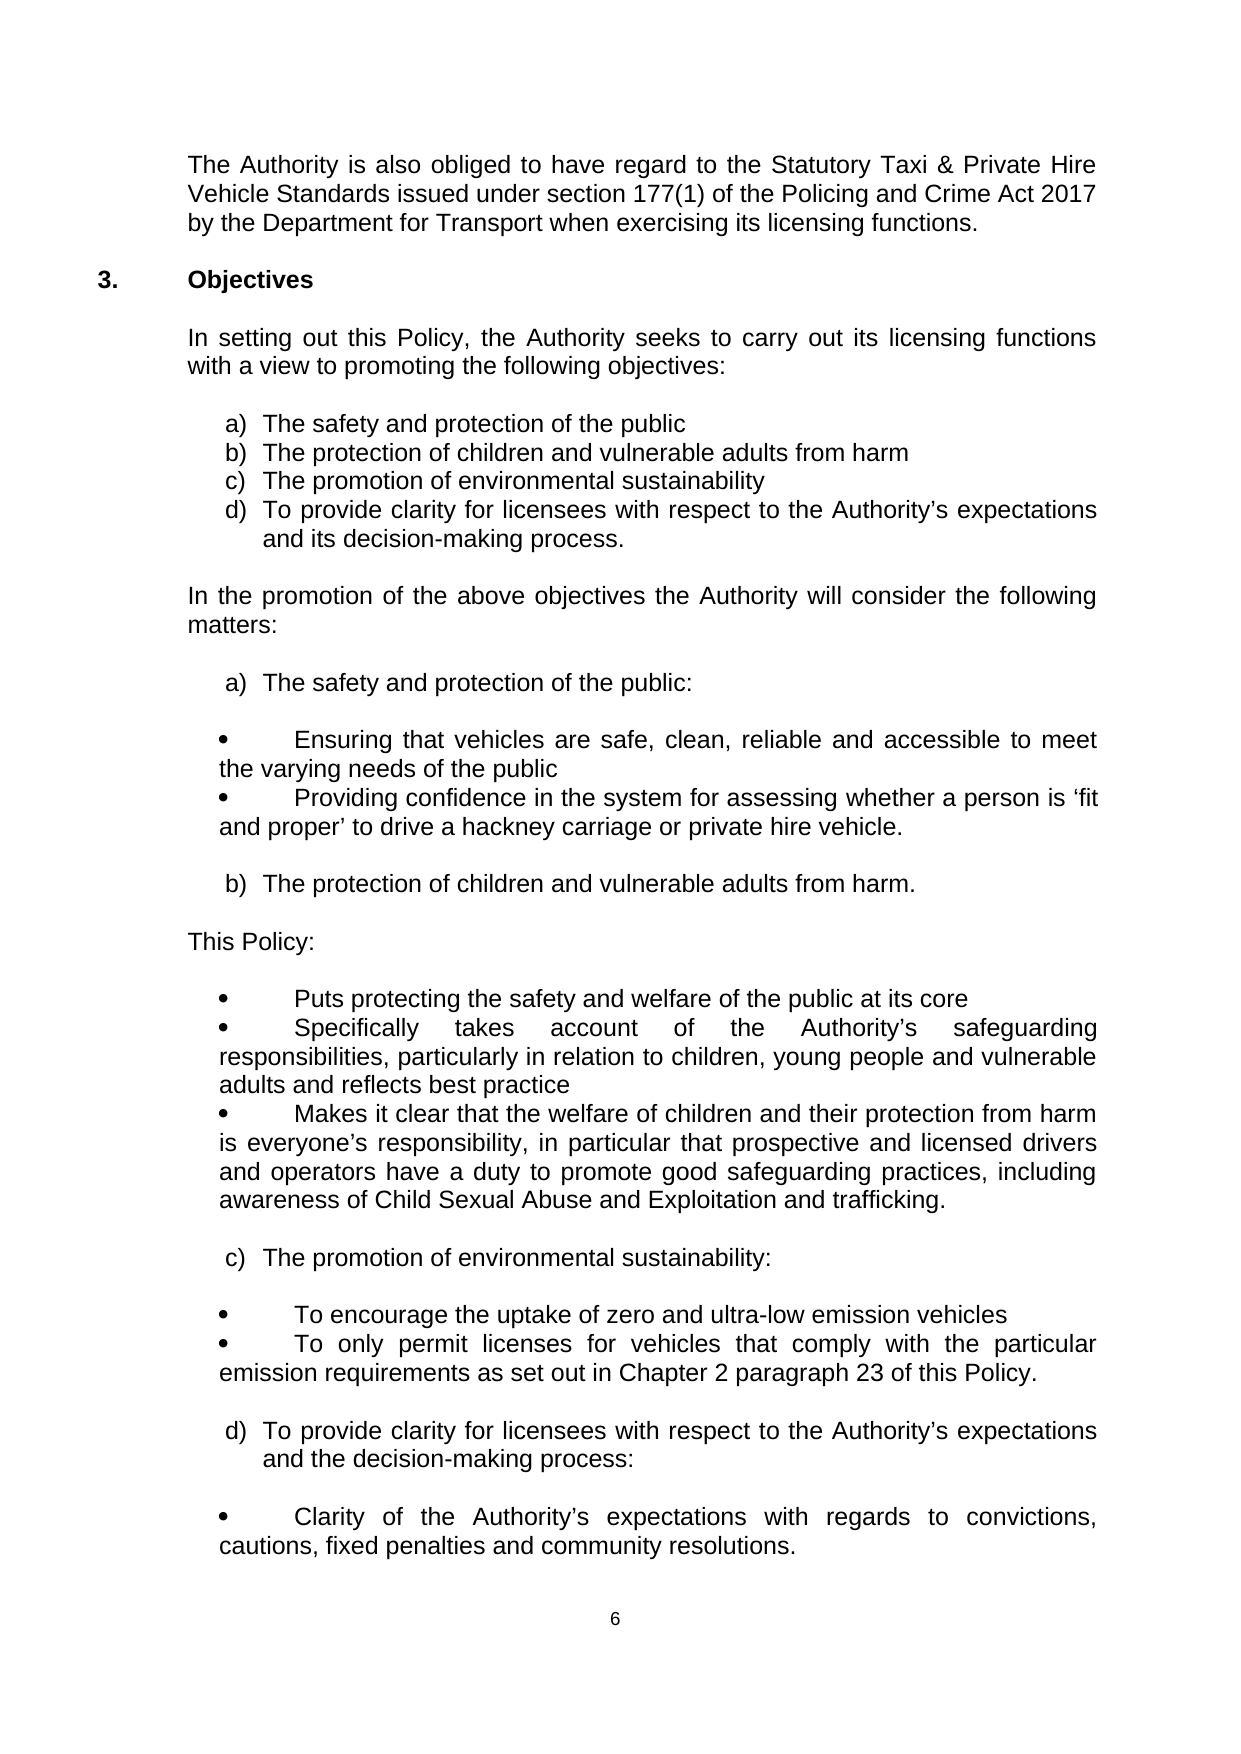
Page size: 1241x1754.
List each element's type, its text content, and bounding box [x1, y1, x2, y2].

table_cell Objectives [176, 265, 1110, 322]
table_cell [1110, 265, 1117, 322]
table_cell [86, 150, 176, 236]
table_cell [1110, 323, 1117, 1588]
table_cell [1110, 236, 1117, 265]
table_cell [1110, 150, 1117, 236]
table_cell In setting out this Policy, the Authority seeks to carry out its licensing functions with a view to promoting the following objectives: The safety and protection of the public The protection of children and vulnerable adults from harm The promotion of environmental sustainability To provide clarity for licensees with respect to the Authority’s expectations and its decision-making process. In the promotion of the above objectives the Authority will consider the following matters: The safety and protection of the public: Ensuring that vehicles are safe, clean, reliable and accessible to meet the varying needs of the public Providing confidence in the system for assessing whether a person is ‘fit and proper’ to drive a hackney carriage or private hire vehicle. The protection of children and vulnerable adults from harm. This Policy: Puts protecting the safety and welfare of the public at its core Specifically takes account of the Authority’s safeguarding responsibilities, particularly in relation to children, young people and vulnerable adults and reflects best practice Makes it clear that the welfare of children and their protection from harm is everyone’s responsibility, in particular that prospective and licensed drivers and operators have a duty to promote good safeguarding practices, including awareness of Child Sexual Abuse and Exploitation and trafficking. The promotion of environmental sustainability: To encourage the uptake of zero and ultra-low emission vehicles To only permit licenses for vehicles that comply with the particular emission requirements as set out in Chapter 2 paragraph 23 of this Policy. To provide clarity for licensees with respect to the Authority’s expectations and the decision-making process: Clarity of the Authority’s expectations with regards to convictions, cautions, fixed penalties and community resolutions. [176, 323, 1110, 1588]
table_cell [86, 323, 176, 1588]
table_cell [176, 236, 1110, 265]
table_cell The Authority is also obliged to have regard to the Statutory Taxi & Private Hire Vehicle Standards issued under section 177(1) of the Policing and Crime Act 2017 by the Department for Transport when exercising its licensing functions. [176, 150, 1110, 236]
table_cell [86, 236, 176, 265]
table_cell 3. [86, 265, 176, 322]
